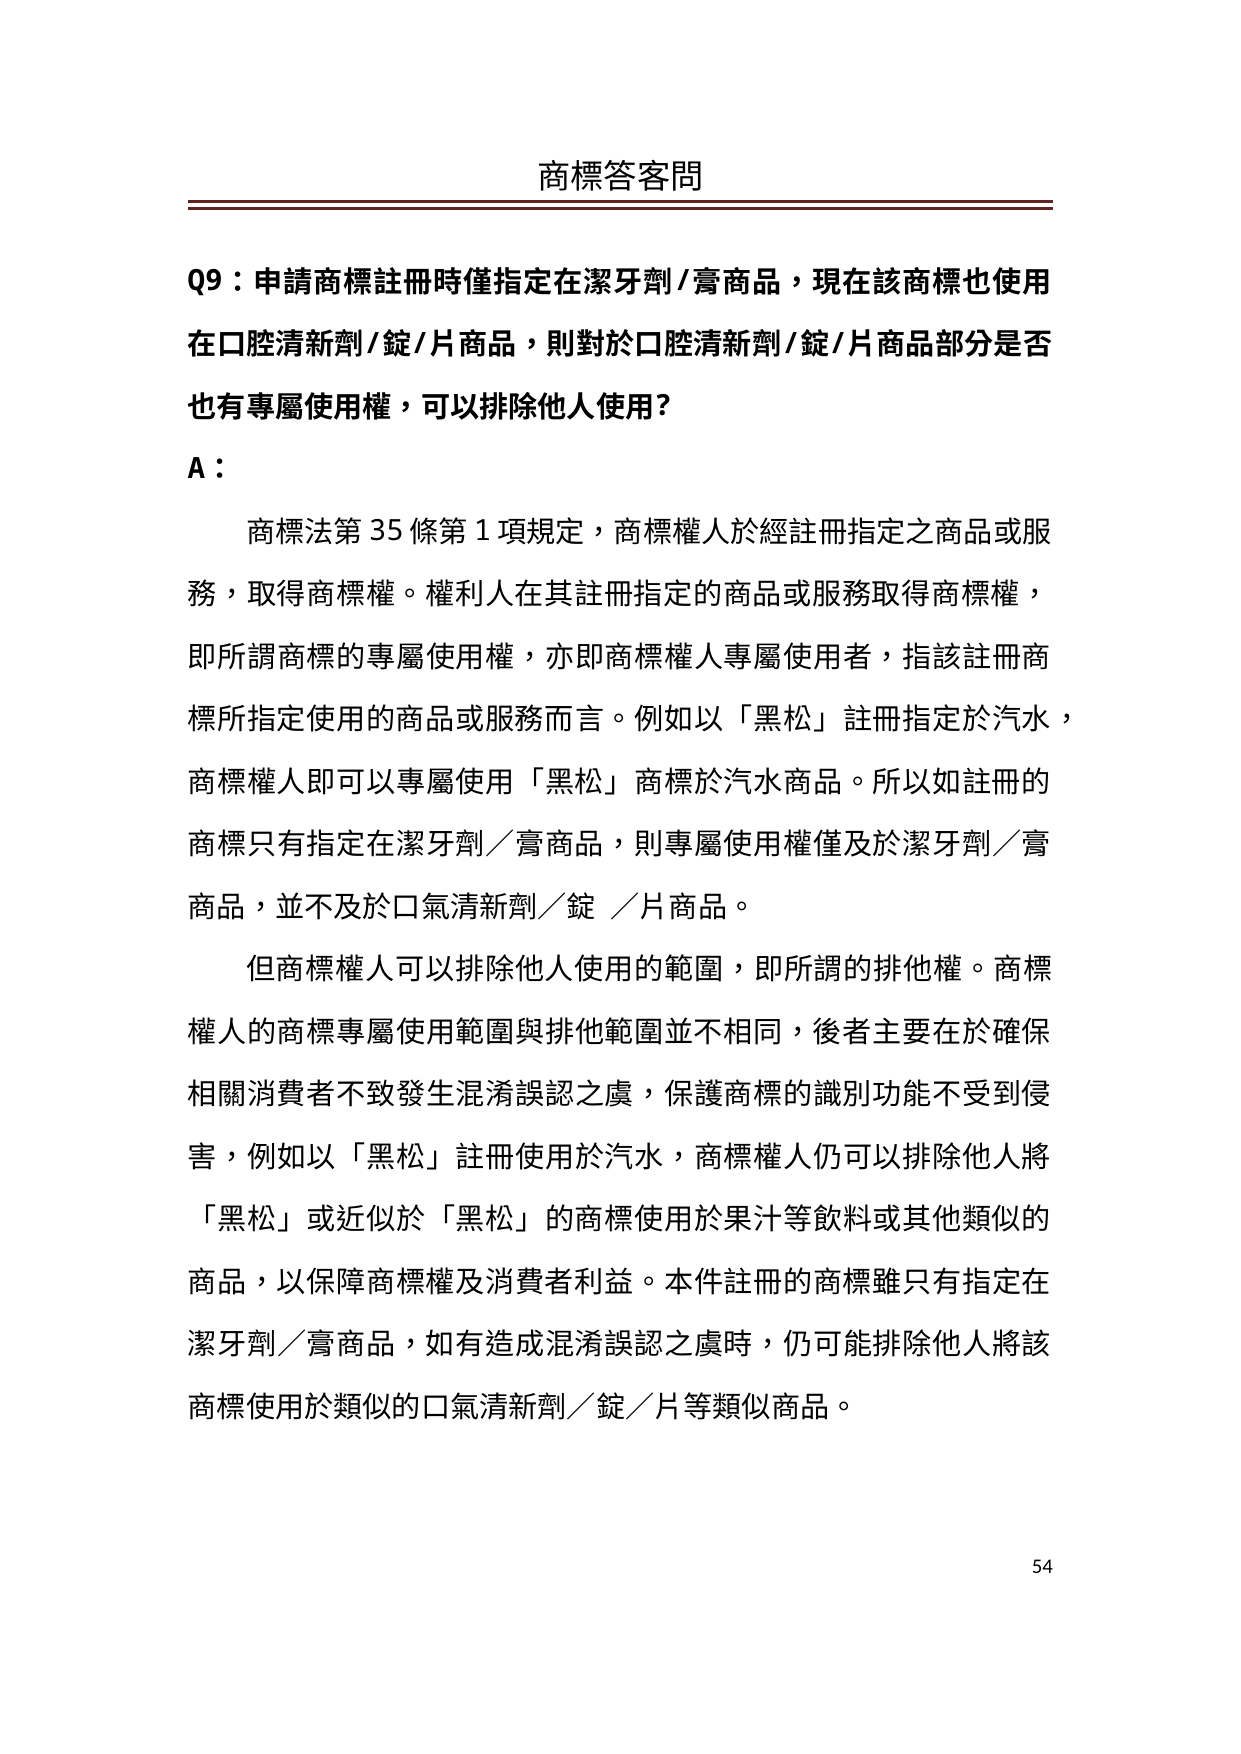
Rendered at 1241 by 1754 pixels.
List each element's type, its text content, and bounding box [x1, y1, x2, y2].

subtitle Q9：申請商標註冊時僅指定在潔牙劑/膏商品，現在該商標也使用在口腔清新劑/錠/片商品，則對於口腔清新劑/錠/片商品部分是否也有專屬使用權，可以排除他人使用? [187, 238, 1053, 425]
text A： [187, 425, 1053, 488]
text 商標法第35條第1項規定，商標權人於經註冊指定之商品或服務，取得商標權。權利人在其註冊指定的商品或服務取得商標權，即所謂商標的專屬使用權，亦即商標權人專屬使用者，指該註冊商標所指定使用的商品或服務而言。例如以「黑松」註冊指定於汽水，商標權人即可以專屬使用「黑松」商標於汽水商品。所以如註冊的商標只有指定在潔牙劑／膏商品，則專屬使用權僅及於潔牙劑／膏商品，並不及於口氣清新劑／錠 ／片商品。 [187, 488, 1053, 925]
text 但商標權人可以排除他人使用的範圍，即所謂的排他權。商標權人的商標專屬使用範圍與排他範圍並不相同，後者主要在於確保相關消費者不致發生混淆誤認之虞，保護商標的識別功能不受到侵害，例如以「黑松」註冊使用於汽水，商標權人仍可以排除他人將「黑松」或近似於「黑松」的商標使用於果汁等飲料或其他類似的商品，以保障商標權及消費者利益。本件註冊的商標雖只有指定在潔牙劑／膏商品，如有造成混淆誤認之虞時，仍可能排除他人將該商標使用於類似的口氣清新劑／錠／片等類似商品。 [187, 925, 1053, 1425]
